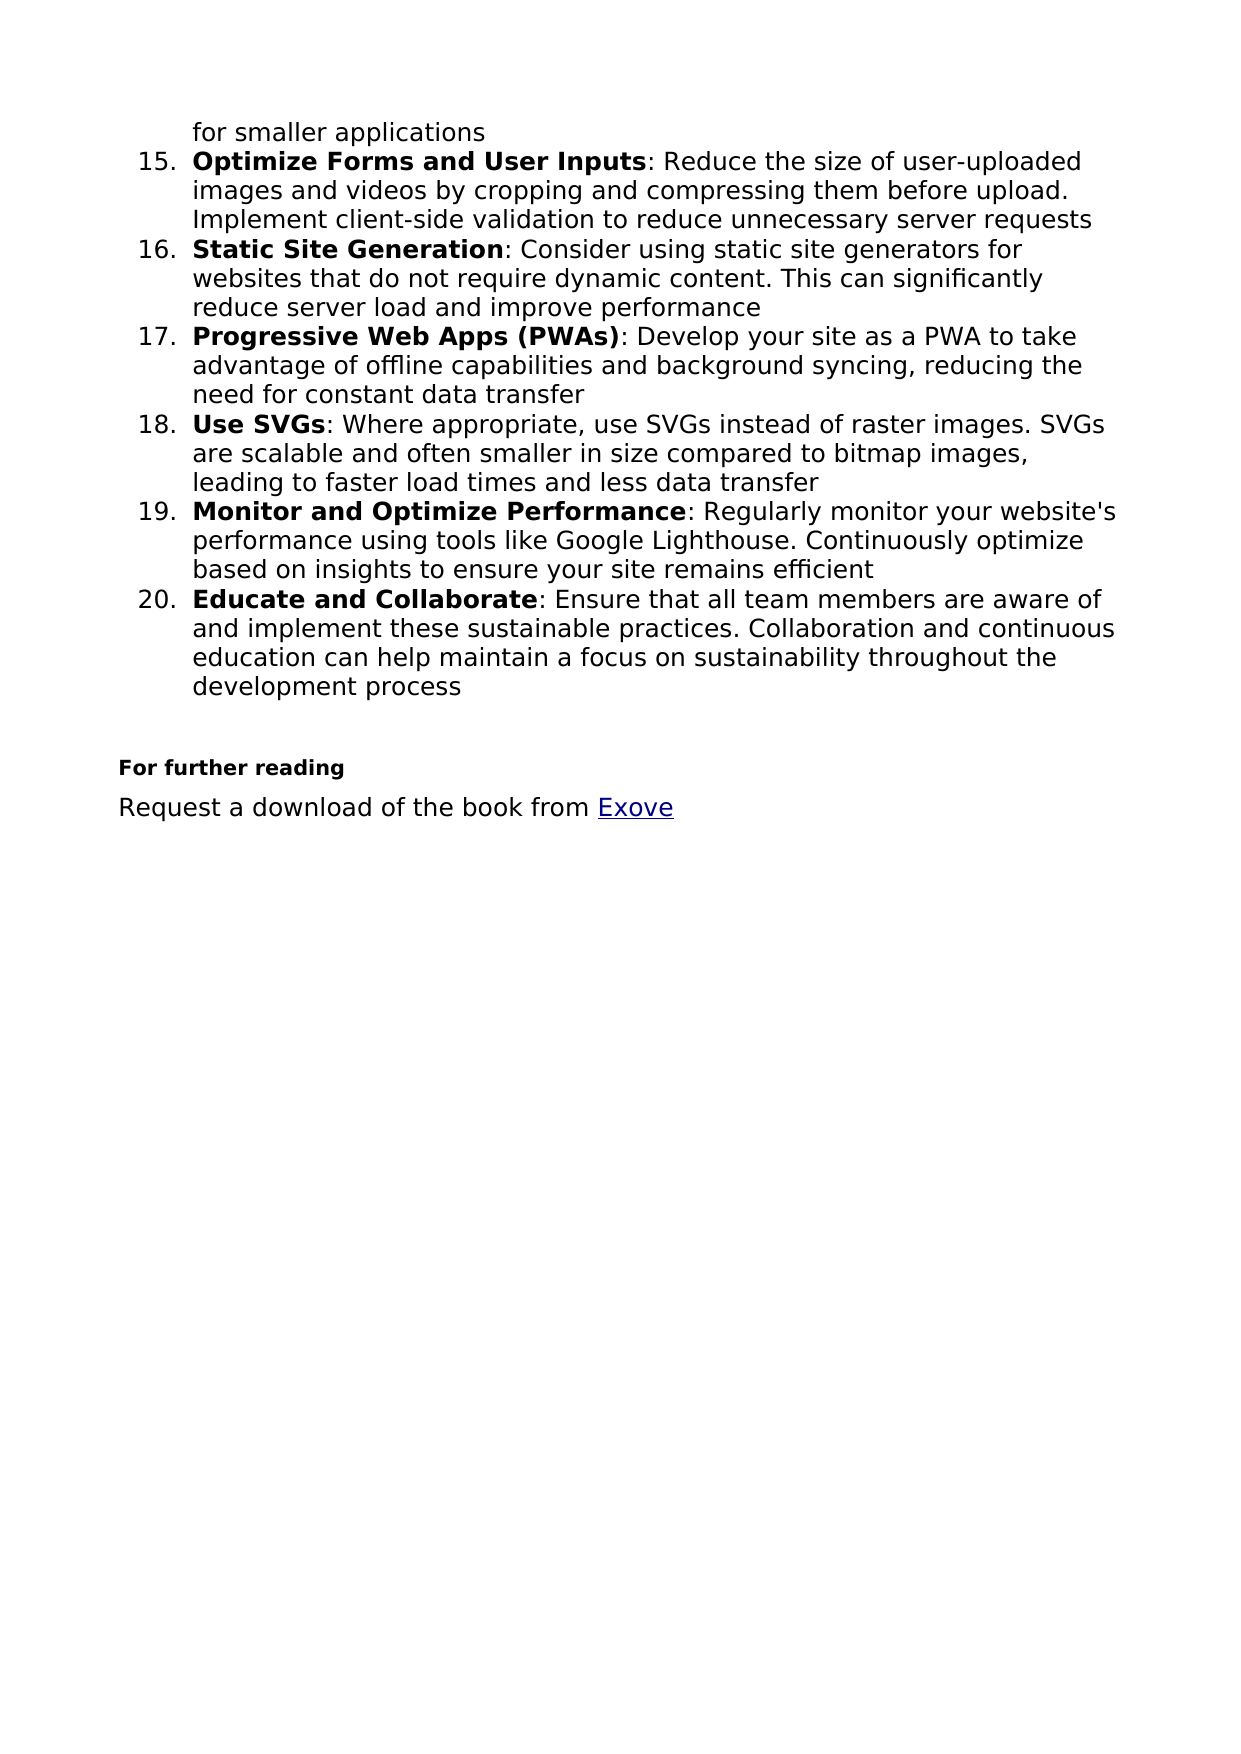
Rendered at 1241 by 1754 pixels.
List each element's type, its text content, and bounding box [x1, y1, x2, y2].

list Educate and Collaborate: Ensure that all team members are aware of and implement these sustainable practices. Collaboration and continuous education can help maintain a focus on sustainability throughout the development process [177, 585, 1122, 701]
text Request a download of the book from Exove [118, 793, 1122, 822]
list for smaller applications [177, 118, 1122, 147]
list Optimize Forms and User Inputs: Reduce the size of user-uploaded images and videos by cropping and compressing them before upload. Implement client-side validation to reduce unnecessary server requests [177, 147, 1122, 235]
list Monitor and Optimize Performance: Regularly monitor your website's performance using tools like Google Lighthouse. Continuously optimize based on insights to ensure your site remains efficient [177, 497, 1122, 585]
list Progressive Web Apps (PWAs): Develop your site as a PWA to take advantage of offline capabilities and background syncing, reducing the need for constant data transfer [177, 322, 1122, 410]
list Use SVGs: Where appropriate, use SVGs instead of raster images. SVGs are scalable and often smaller in size compared to bitmap images, leading to faster load times and less data transfer [177, 410, 1122, 497]
subtitle For further reading [118, 756, 1122, 780]
list Static Site Generation: Consider using static site generators for websites that do not require dynamic content. This can significantly reduce server load and improve performance [177, 235, 1122, 322]
